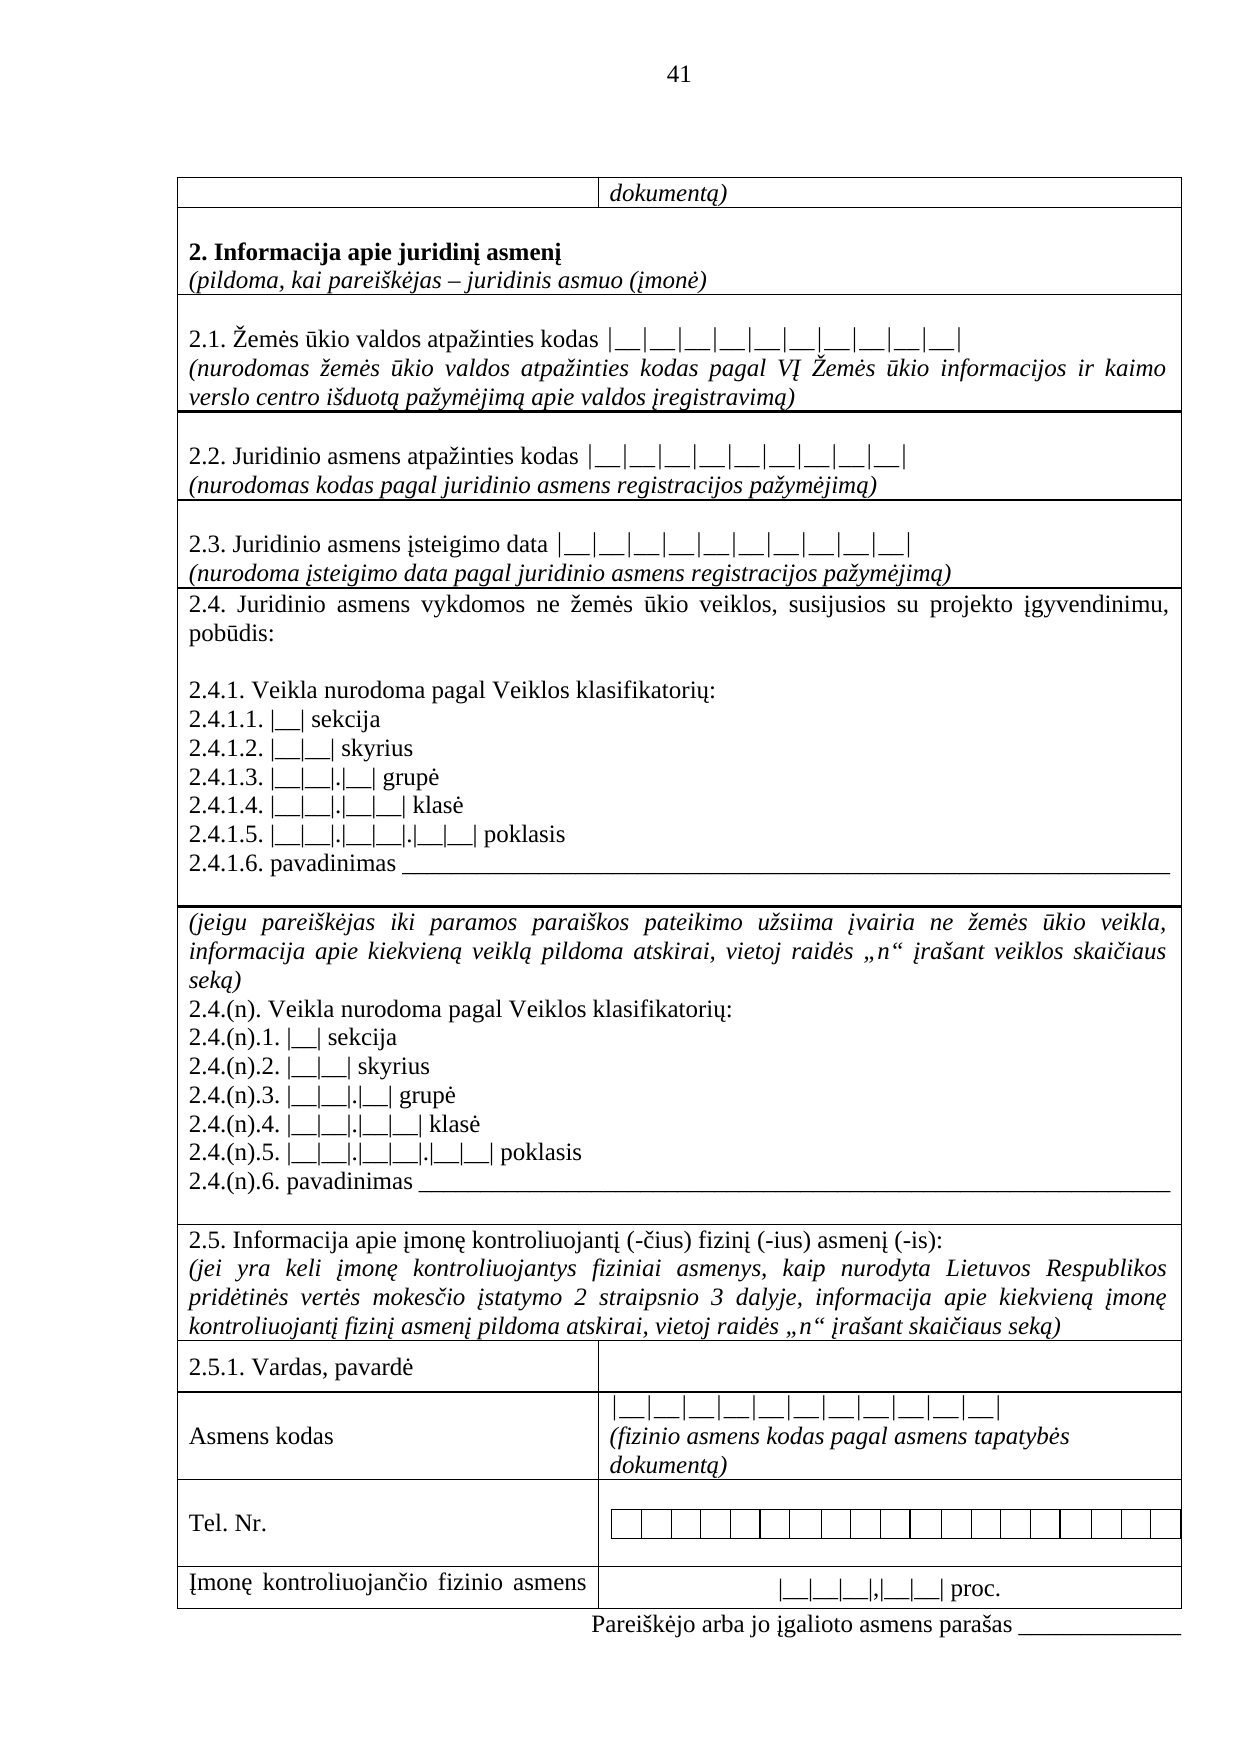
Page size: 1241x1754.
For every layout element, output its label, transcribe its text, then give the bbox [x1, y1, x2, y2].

table_cell 2. Informacija apie juridinį asmenį (pildoma, kai pareiškėjas – juridinis asmuo (įmonė) [178, 208, 1181, 294]
table_header [1001, 1510, 1030, 1538]
table_cell (jeigu pareiškėjas iki paramos paraiškos pateikimo užsiima įvairia ne žemės ūkio veikla, informacija apie kiekvieną veiklą pildoma atskirai, vietoj raidės „n“ įrašant veiklos skaičiaus seką) 2.4.(n). Veikla nurodoma pagal Veiklos klasifikatorių: 2.4.(n).1. |__| sekcija 2.4.(n).2. |__|__| skyrius 2.4.(n).3. |__|__|.|__| grupė 2.4.(n).4. |__|__|.|__|__| klasė 2.4.(n).5. |__|__|.|__|__|.|__|__| poklasis 2.4.(n).6. pavadinimas [178, 908, 1181, 1224]
table_header [701, 1510, 730, 1538]
table_cell |__|__|__|,|__|__| proc. [599, 1567, 1181, 1608]
table_cell Asmens kodas [178, 1393, 598, 1479]
table_cell [178, 178, 598, 207]
table_header [822, 1510, 850, 1538]
table_cell dokumentą) [599, 178, 1181, 207]
table_cell 2.5. Informacija apie įmonę kontroliuojantį (-čius) fizinį (-ius) asmenį (-is): (jei yra keli įmonę kontroliuojantys fiziniai asmenys, kaip nurodyta Lietuvos Respublikos pridėtinės vertės mokesčio įstatymo 2 straipsnio 3 dalyje, informacija apie kiekvieną įmonę kontroliuojantį fizinį asmenį pildoma atskirai, vietoj raidės „n“ įrašant skaičiaus seką) [178, 1225, 1181, 1340]
table_header [881, 1510, 909, 1538]
table_header [942, 1510, 971, 1538]
table_header [642, 1510, 671, 1538]
table_header [1092, 1510, 1121, 1538]
table_header [790, 1510, 821, 1538]
table_header [851, 1510, 880, 1538]
table_header [731, 1510, 759, 1538]
table_cell 2.1. Žemės ūkio valdos atpažinties kodas |__|__|__|__|__|__|__|__|__|__| (nurodomas žemės ūkio valdos atpažinties kodas pagal VĮ Žemės ūkio informacijos ir kaimo verslo centro išduotą pažymėjimą apie valdos įregistravimą) [178, 295, 1181, 410]
table_header [1122, 1510, 1150, 1538]
table_header [672, 1510, 700, 1538]
table_header [972, 1510, 1000, 1538]
table_header [1061, 1510, 1091, 1538]
table_header [1151, 1510, 1180, 1538]
table_cell |__|__|__|__|__|__|__|__|__|__|__| (fizinio asmens kodas pagal asmens tapatybės dokumentą) [599, 1393, 1181, 1479]
table_cell Tel. Nr. [178, 1480, 598, 1566]
table_cell 2.4. Juridinio asmens vykdomos ne žemės ūkio veiklos, susijusios su projekto įgyvendinimu, pobūdis: 2.4.1. Veikla nurodoma pagal Veiklos klasifikatorių: 2.4.1.1. |__| sekcija 2.4.1.2. |__|__| skyrius 2.4.1.3. |__|__|.|__| grupė 2.4.1.4. |__|__|.|__|__| klasė 2.4.1.5. |__|__|.|__|__|.|__|__| poklasis 2.4.1.6. pavadinimas [178, 589, 1181, 905]
table_header [1031, 1510, 1059, 1538]
table_cell Įmonę kontroliuojančio fizinio asmens [178, 1567, 598, 1608]
table_cell 2.5.1. Vardas, pavardė [178, 1341, 598, 1391]
table_header [761, 1510, 789, 1538]
table_cell 2.3. Juridinio asmens įsteigimo data |__|__|__|__|__|__|__|__|__|__| (nurodoma įsteigimo data pagal juridinio asmens registracijos pažymėjimą) [178, 501, 1181, 587]
table_cell 2.2. Juridinio asmens atpažinties kodas |__|__|__|__|__|__|__|__|__| (nurodomas kodas pagal juridinio asmens registracijos pažymėjimą) [178, 413, 1181, 499]
table_cell [599, 1480, 1181, 1566]
table_cell [599, 1341, 1181, 1391]
table_header [911, 1510, 941, 1538]
table_header [612, 1510, 641, 1538]
